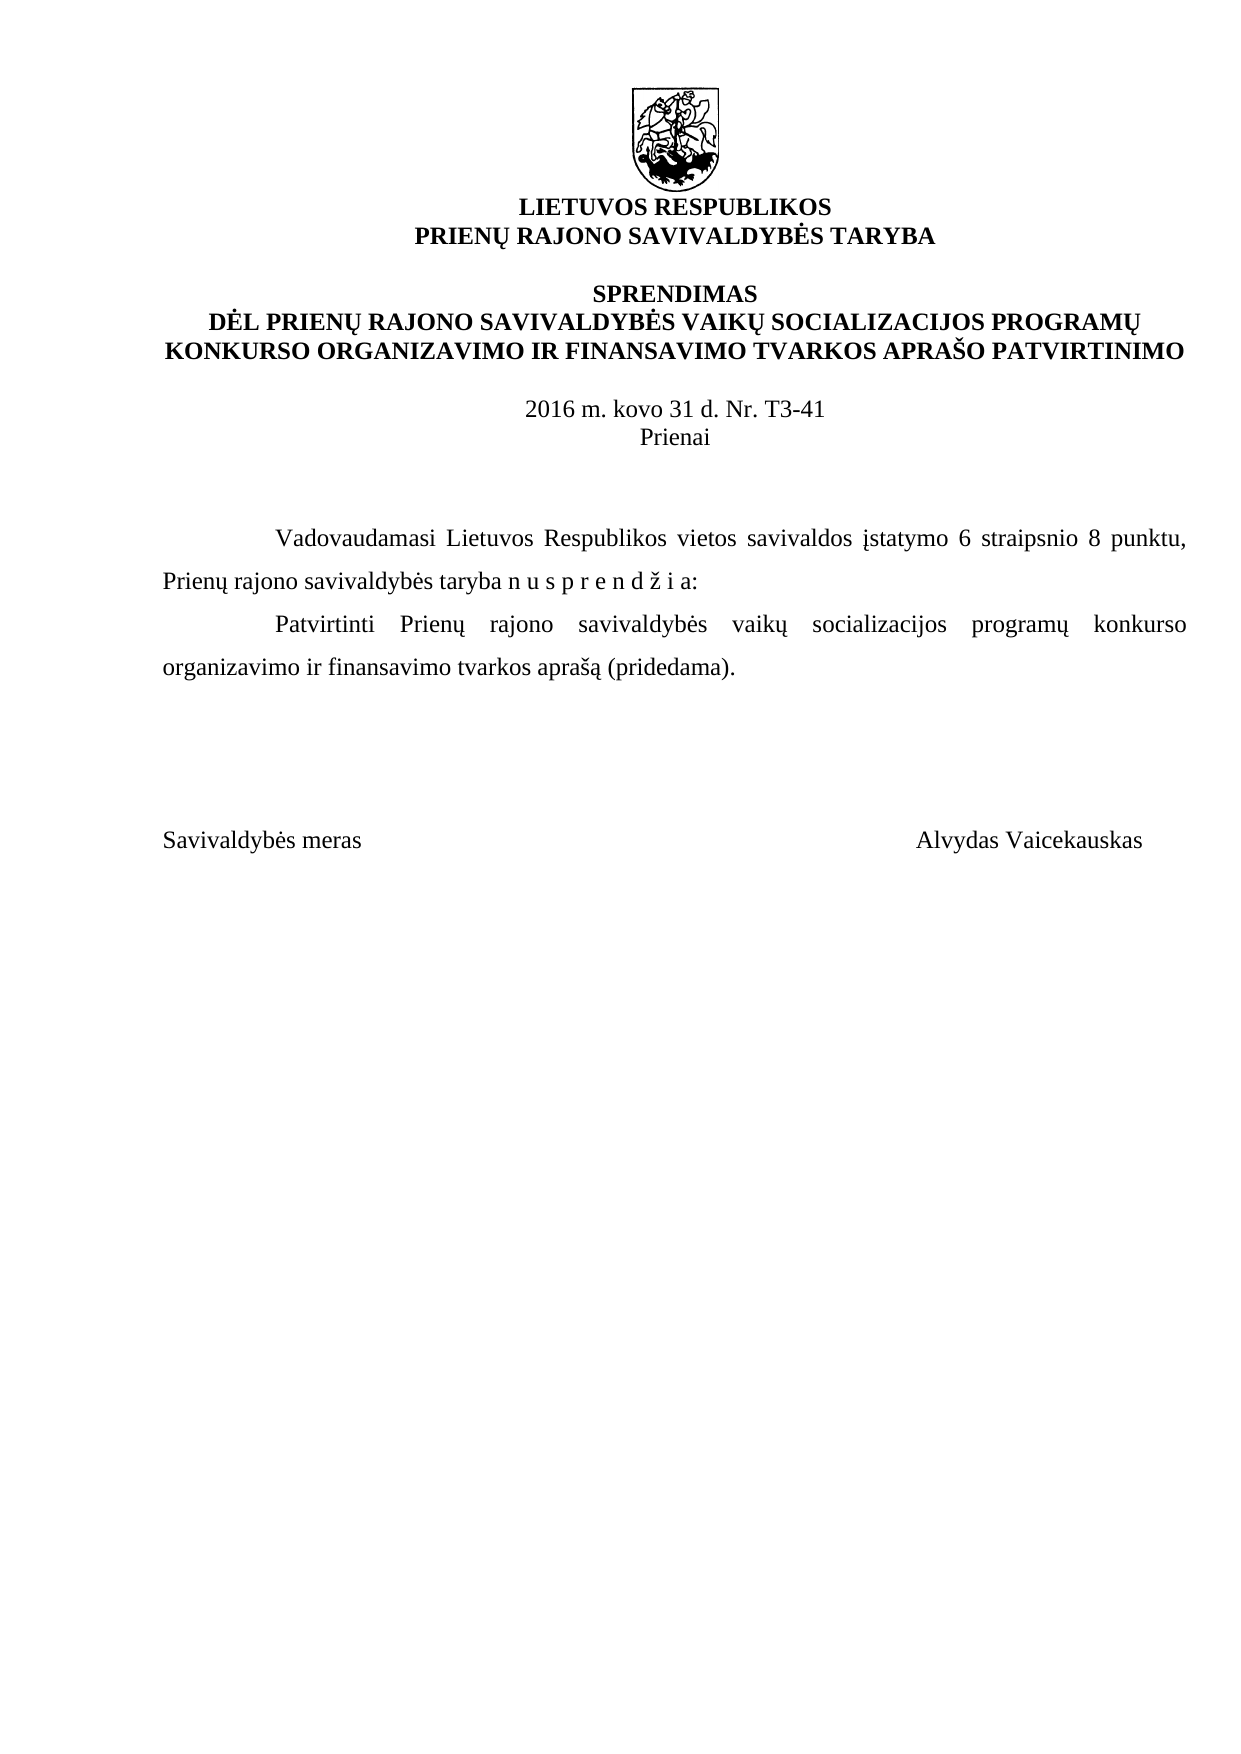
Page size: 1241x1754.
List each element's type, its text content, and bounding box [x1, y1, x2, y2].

text PRIENŲ RAJONO SAVIVALDYBĖS TARYBA [162, 221, 1187, 250]
text Patvirtinti Prienų rajono savivaldybės vaikų socializacijos programų konkurso organizavimo ir finansavimo tvarkos aprašą (pridedama). [162, 609, 1187, 681]
text Prienai [162, 422, 1187, 451]
text LIETUVOS RESPUBLIKOS [162, 192, 1187, 221]
text Vadovaudamasi Lietuvos Respublikos vietos savivaldos įstatymo 6 straipsnio 8 punktu, Prienų rajono savivaldybės taryba n u s p r e n d ž i a: [162, 523, 1187, 595]
text 2016 m. kovo 31 d. Nr. T3-41 [162, 394, 1187, 422]
text DĖL PRIENŲ RAJONO SAVIVALDYBĖS VAIKŲ SOCIALIZACIJOS PROGRAMŲ KONKURSO ORGANIZAVIMO IR FINANSAVIMO TVARKOS APRAŠO PATVIRTINIMO [162, 307, 1187, 365]
text SPRENDIMAS [162, 279, 1187, 307]
text Savivaldybės meras Alvydas Vaicekauskas [162, 825, 1187, 854]
